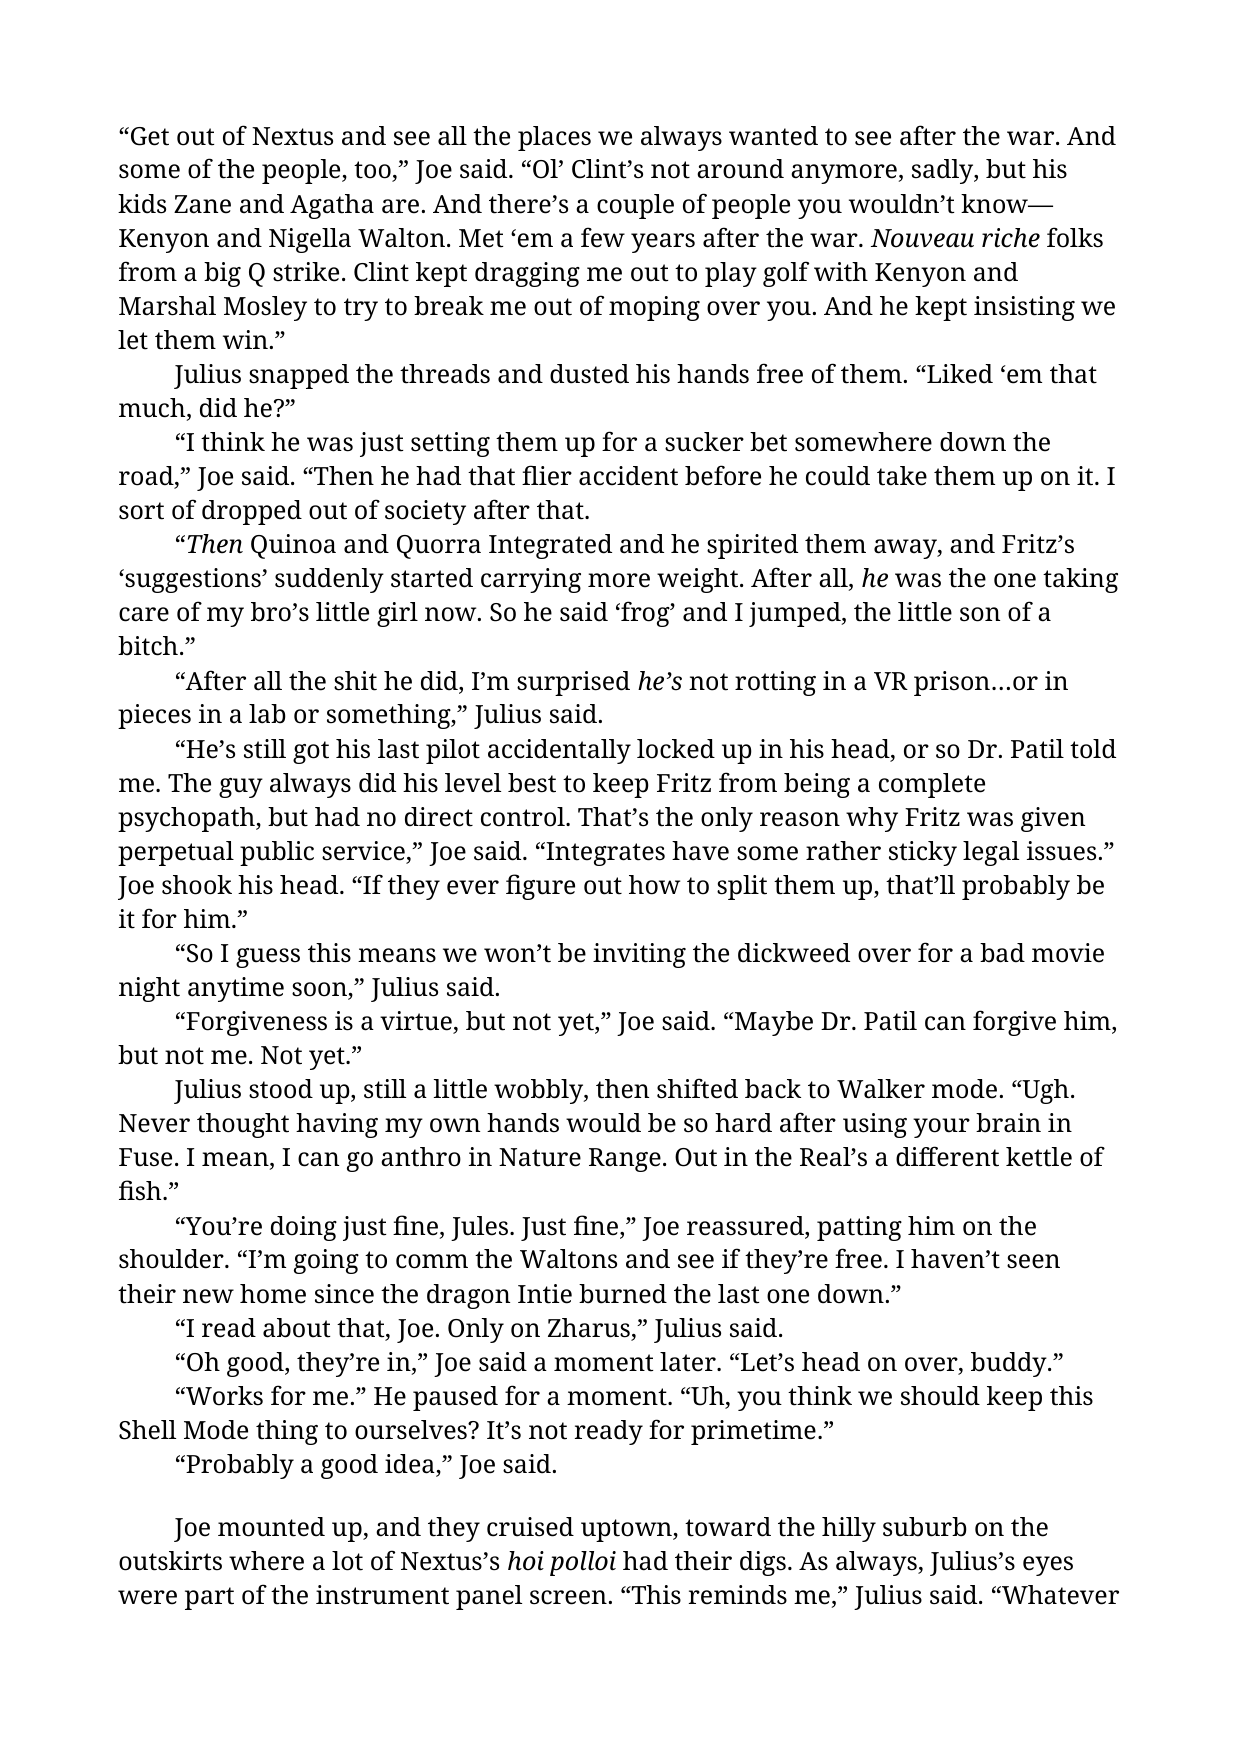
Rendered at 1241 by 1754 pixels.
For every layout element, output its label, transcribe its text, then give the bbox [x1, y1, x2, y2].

text “So I guess this means we won’t be inviting the dickweed over for a bad movie night anytime soon,” Julius said. [118, 936, 1122, 1004]
text “I read about that, Joe. Only on Zharus,” Julius said. [118, 1310, 1122, 1344]
text “Probably a good idea,” Joe said. [118, 1447, 1122, 1481]
text “Get out of Nextus and see all the places we always wanted to see after the war. And some of the people, too,” Joe said. “Ol’ Clint’s not around anymore, sadly, but his kids Zane and Agatha are. And there’s a couple of people you wouldn’t know—Kenyon and Nigella Walton. Met ‘em a few years after the war. Nouveau riche folks from a big Q strike. Clint kept dragging me out to play golf with Kenyon and Marshal Mosley to try to break me out of moping over you. And he kept insisting we let them win.” [118, 118, 1122, 357]
text “Oh good, they’re in,” Joe said a moment later. “Let’s head on over, buddy.” [118, 1344, 1122, 1378]
text Julius snapped the threads and dusted his hands free of them. “Liked ‘em that much, did he?” [118, 357, 1122, 425]
text “Works for me.” He paused for a moment. “Uh, you think we should keep this Shell Mode thing to ourselves? It’s not ready for primetime.” [118, 1378, 1122, 1447]
text Joe mounted up, and they cruised uptown, toward the hilly suburb on the outskirts where a lot of Nextus’s hoi polloi had their digs. As always, Julius’s eyes were part of the instrument panel screen. “This reminds me,” Julius said. “Whatever [118, 1509, 1122, 1612]
text “I think he was just setting them up for a sucker bet somewhere down the road,” Joe said. “Then he had that flier accident before he could take them up on it. I sort of dropped out of society after that. [118, 425, 1122, 527]
text “After all the shit he did, I’m surprised he’s not rotting in a VR prison…or in pieces in a lab or something,” Julius said. [118, 663, 1122, 731]
text “He’s still got his last pilot accidentally locked up in his head, or so Dr. Patil told me. The guy always did his level best to keep Fritz from being a complete psychopath, but had no direct control. That’s the only reason why Fritz was given perpetual public service,” Joe said. “Integrates have some rather sticky legal issues.” Joe shook his head. “If they ever figure out how to split them up, that’ll probably be it for him.” [118, 731, 1122, 936]
text “You’re doing just fine, Jules. Just fine,” Joe reassured, patting him on the shoulder. “I’m going to comm the Waltons and see if they’re free. I haven’t seen their new home since the dragon Intie burned the last one down.” [118, 1208, 1122, 1310]
text “Forgiveness is a virtue, but not yet,” Joe said. “Maybe Dr. Patil can forgive him, but not me. Not yet.” [118, 1004, 1122, 1072]
text Julius stood up, still a little wobbly, then shifted back to Walker mode. “Ugh. Never thought having my own hands would be so hard after using your brain in Fuse. I mean, I can go anthro in Nature Range. Out in the Real’s a different kettle of fish.” [118, 1072, 1122, 1208]
text “Then Quinoa and Quorra Integrated and he spirited them away, and Fritz’s ‘suggestions’ suddenly started carrying more weight. After all, he was the one taking care of my bro’s little girl now. So he said ‘frog’ and I jumped, the little son of a bitch.” [118, 527, 1122, 663]
